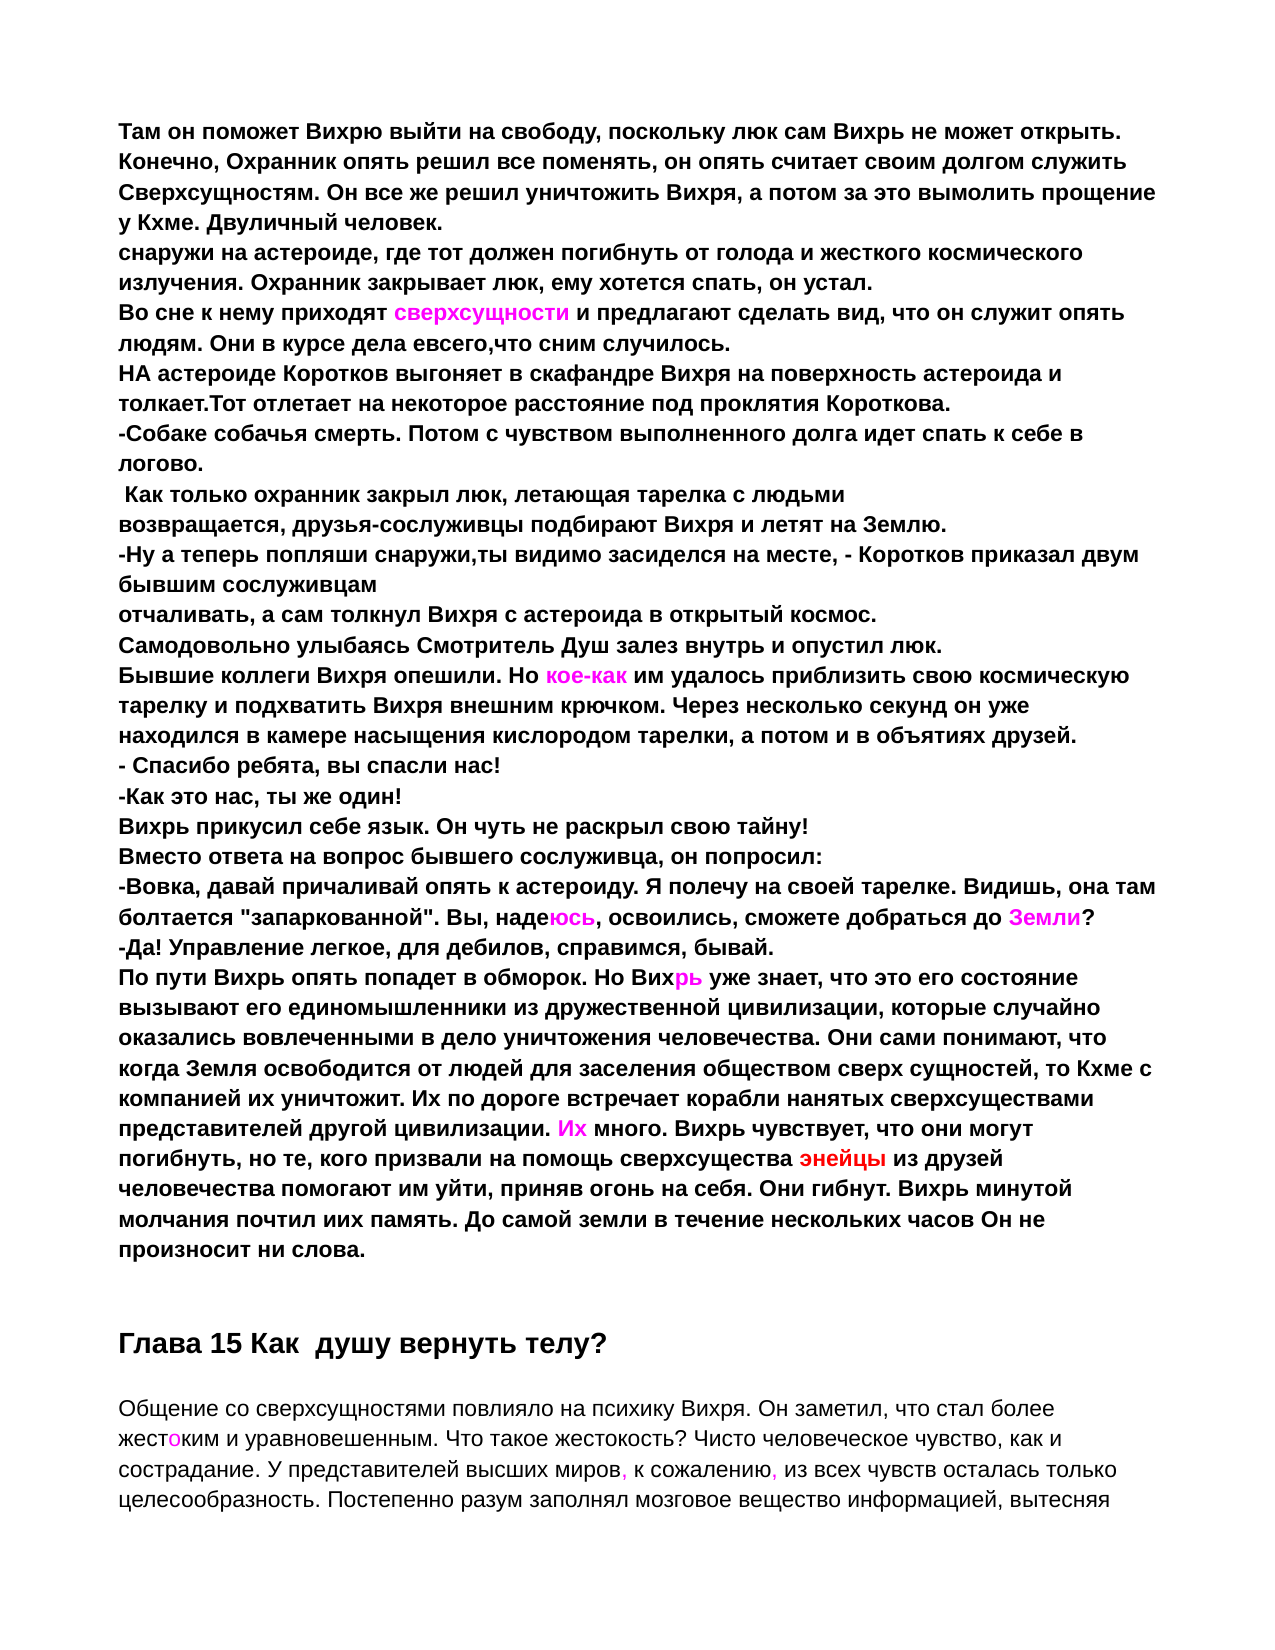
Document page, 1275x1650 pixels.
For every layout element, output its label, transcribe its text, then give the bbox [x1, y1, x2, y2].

text возвращается, друзья-сослуживцы подбирают Вихря и летят на Землю. [118, 511, 1157, 537]
text Во сне к нему приходят сверхсущности и предлагают сделать вид, что он служит опять людям. Они в курсе дела евсего,что сним случилось. [118, 299, 1157, 356]
text -Собаке собачья смерть. Потом с чувством выполненного долга идет спать к себе в логово. [118, 420, 1157, 477]
text -Как это нас, ты же один! [118, 783, 1157, 809]
text Общение со сверхсущностями повлияло на психику Вихря. Он заметил, что стал более жестоким и уравновешенным. Что такое жестокость? Чисто человеческое чувство, как и сострадание. У представителей высших миров, к сожалению, из всех чувств осталась только целесообразность. Постепенно разум заполнял мозговое вещество информацией, вытесняя [118, 1395, 1157, 1512]
text -Вовка, давай причаливай опять к астероиду. Я полечу на своей тарелке. Видишь, она там болтается "запаркованной". Вы, надеюсь, освоились, сможете добраться до Земли? [118, 873, 1157, 930]
text Вместо ответа на вопрос бывшего сослуживца, он попросил: [118, 843, 1157, 869]
text - Спасибо ребята, вы спасли нас! [118, 752, 1157, 779]
text По пути Вихрь опять попадет в обморок. Но Вихрь уже знает, что это его состояние вызывают его единомышленники из дружественной цивилизации, которые случайно оказались вовлеченными в дело уничтожения человечества. Они сами понимают, что когда Земля освободится от людей для заселения обществом сверх сущностей, то Кхме с компанией их уничтожит. Их по дороге встречает корабли нанятых сверхсуществами представителей другой цивилизации. Их много. Вихрь чувствует, что они могут погибнуть, но те, кого призвали на помощь сверхсущества энейцы из друзей человечества помогают им уйти, приняв огонь на себя. Они гибнут. Вихрь минутой молчания почтил иих память. До самой земли в течение нескольких часов Он не произносит ни слова. [118, 964, 1157, 1262]
text снаружи на астероиде, где тот должен погибнуть от голода и жесткого космического излучения. Охранник закрывает люк, ему хотется спать, он устал. [118, 239, 1157, 296]
text Самодовольно улыбаясь Смотритель Душ залез внутрь и опустил люк. [118, 632, 1157, 658]
text -Ну а теперь попляши снаружи,ты видимо засиделся на месте, - Коротков приказал двум бывшим сослуживцам [118, 541, 1157, 598]
text -Да! Управление легкое, для дебилов, справимся, бывай. [118, 934, 1157, 960]
text Бывшие коллеги Вихря опешили. Но кое-как им удалось приблизить свою космическую тарелку и подхватить Вихря внешним крючком. Через несколько секунд он уже находился в камере насыщения кислородом тарелки, а потом и в объятиях друзей. [118, 662, 1157, 749]
text отчаливать, а сам толкнул Вихря с астероида в открытый космос. [118, 601, 1157, 628]
text Вихрь прикусил себе язык. Он чуть не раскрыл свою тайну! [118, 813, 1157, 839]
text Глава 15 Как душу вернуть телу? [118, 1326, 1157, 1360]
text Там он поможет Вихрю выйти на свободу, поскольку люк сам Вихрь не может открыть. Конечно, Охранник опять решил все поменять, он опять считает своим долгом служить Сверхсущностям. Он все же решил уничтожить Вихря, а потом за это вымолить прощение у Кхме. Двуличный человек. [118, 118, 1157, 235]
text НА астероиде Коротков выгоняет в скафандре Вихря на поверхность астероида и толкает.Тот отлетает на некоторое расстояние под проклятия Короткова. [118, 360, 1157, 416]
text Как только охранник закрыл люк, летающая тарелка с людьми [118, 481, 1157, 507]
